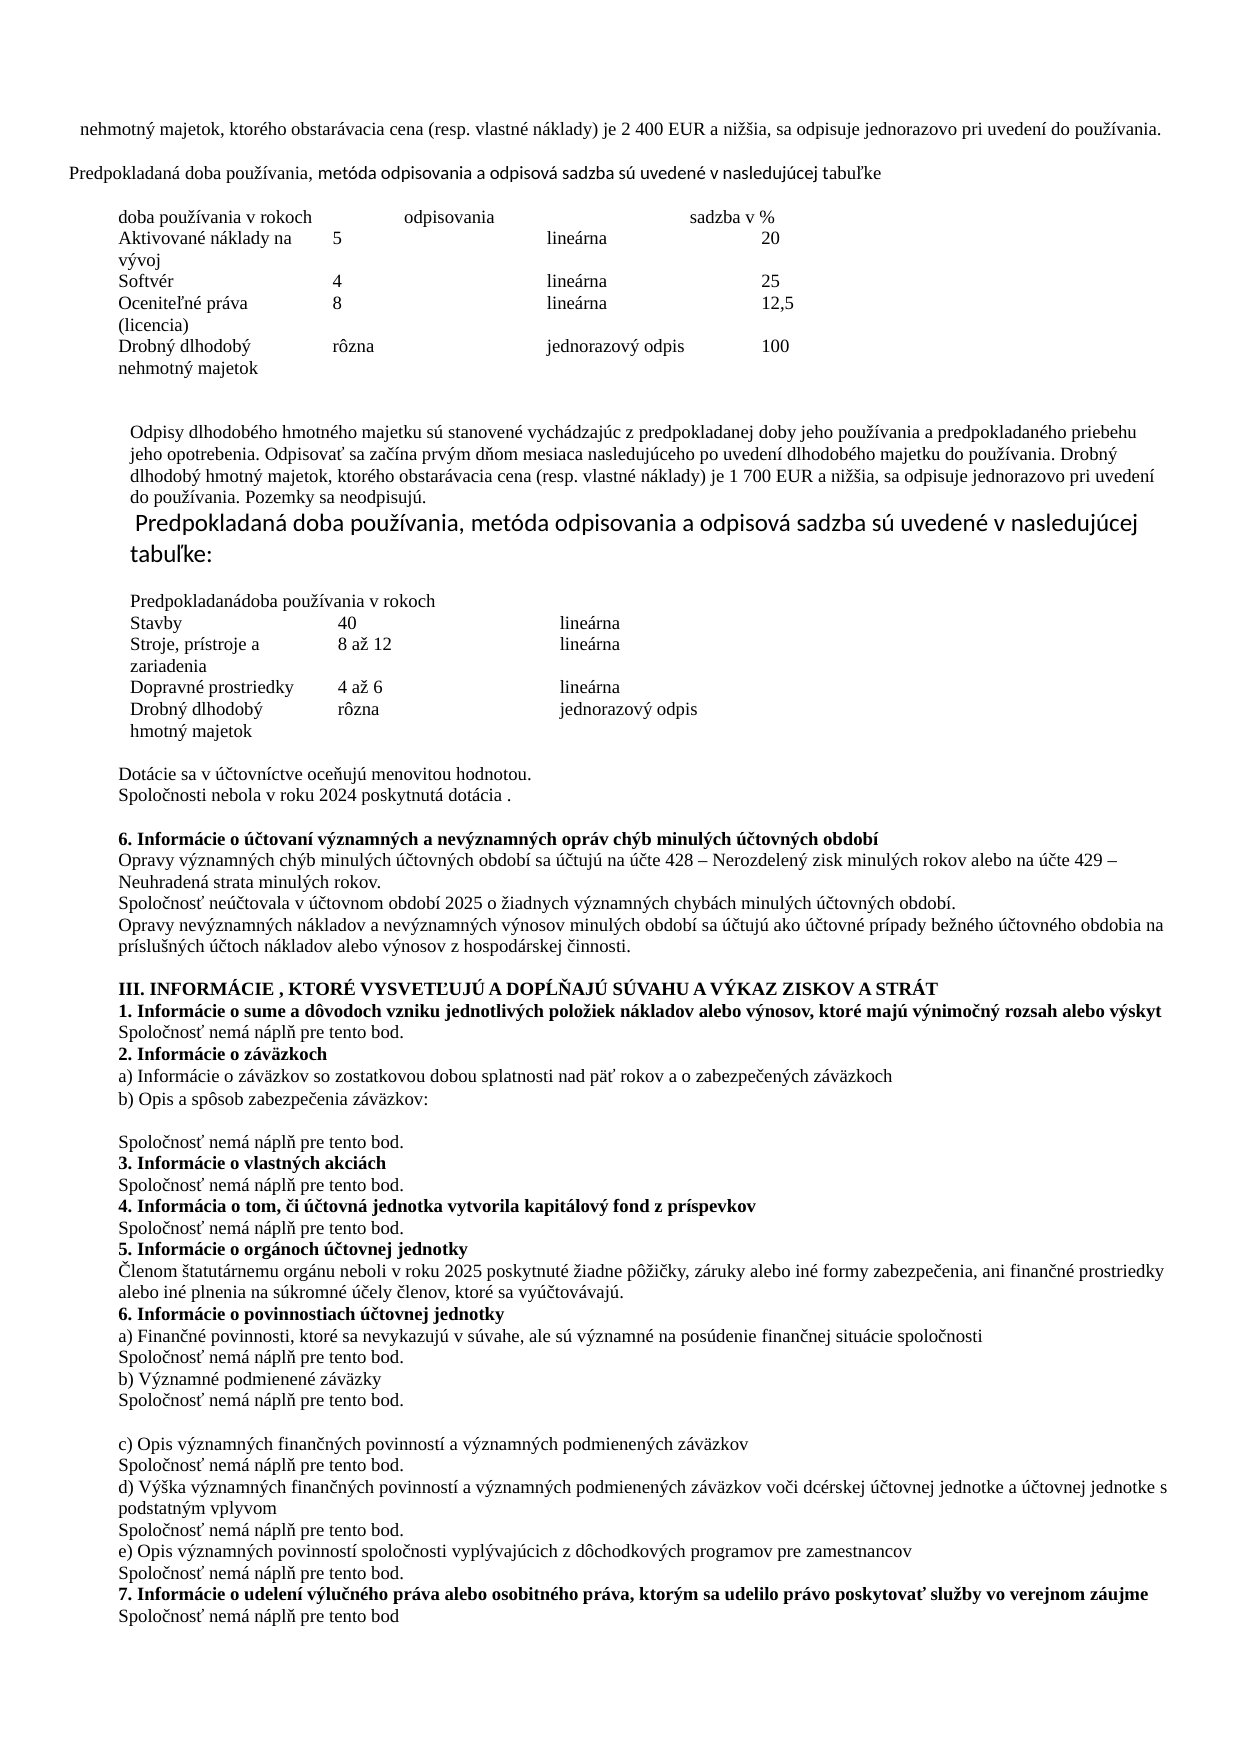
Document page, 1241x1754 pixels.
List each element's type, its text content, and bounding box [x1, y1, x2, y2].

table_cell 25 [750, 270, 964, 292]
table_cell lineárna [548, 676, 1184, 698]
text Spoločnosť nemá náplň pre tento bod [118, 1605, 1182, 1626]
text 2. Informácie o záväzkoch [118, 1043, 1182, 1064]
table_cell 40 [326, 612, 548, 633]
table_cell Softvér [107, 270, 321, 292]
text Spoločnosť nemá náplň pre tento bod. [118, 1021, 1182, 1043]
table_header Odpisy dlhodobého hmotného majetku sú stanovené vychádzajúc z predpokladanej doby jeho používania a predpokladaného priebehu jeho opotrebenia. Odpisovať sa začína prvým dňom mesiaca nasledujúceho po uvedení dlhodobého majetku do používania. Drobný dlhodobý hmotný majetok, ktorého obstarávacia cena (resp. vlastné náklady) je 1 700 EUR a nižšia, sa odpisuje jednorazovo pri uvedení do používania. Pozemky sa neodpisujú. Predpokladaná doba používania, metóda odpisovania a odpisová sadzba sú uvedené v nasledujúcej tabuľke: [119, 421, 1184, 590]
text Spoločnosti nebola v roku 2024 poskytnutá dotácia . [118, 784, 1182, 806]
list b) Opis a spôsob zabezpečenia záväzkov: [118, 1087, 1182, 1109]
table_cell Dopravné prostriedky [119, 676, 326, 698]
text 6. Informácie o účtovaní významných a nevýznamných opráv chýb minulých účtovných období [118, 827, 1182, 849]
text 6. Informácie o povinnostiach účtovnej jednotky [118, 1303, 1182, 1324]
table_cell 100 [750, 335, 964, 378]
table_header doba používania v rokoch [107, 206, 393, 227]
text Spoločnosť nemá náplň pre tento bod. [118, 1454, 1182, 1476]
text Spoločnosť nemá náplň pre tento bod. [118, 1346, 1182, 1368]
text Opravy významných chýb minulých účtovných období sa účtujú na účte 428 – Nerozdelený zisk minulých rokov alebo na účte 429 – Neuhradená strata minulých rokov. [118, 849, 1182, 892]
text Spoločnosť nemá náplň pre tento bod. [118, 1131, 1182, 1152]
list c) Opis významných finančných povinností a významných podmienených záväzkov [118, 1432, 1182, 1454]
text 5. Informácie o orgánoch účtovnej jednotky [118, 1238, 1182, 1260]
table_cell 12,5 [750, 292, 964, 335]
text 4. Informácia o tom, či účtovná jednotka vytvorila kapitálový fond z príspevkov [118, 1195, 1182, 1217]
text Spoločnosť nemá náplň pre tento bod. [118, 1389, 1182, 1411]
table_header sadzba v % [678, 206, 964, 227]
text Spoločnosť neúčtovala v účtovnom období 2025 o žiadnych významných chybách minulých účtovných období. [118, 892, 1182, 914]
table_header nehmotný majetok, ktorého obstarávacia cena (resp. vlastné náklady) je 2 400 EUR a nižšia, sa odpisuje jednorazovo pri uvedení do používania. Predpokladaná doba používania, metóda odpisovania a odpisová sadzba sú uvedené v nasledujúcej tabuľke [69, 118, 1176, 184]
text III. INFORMÁCIE , KTORÉ VYSVETĽUJÚ A DOPĹŇAJÚ SÚVAHU A VÝKAZ ZISKOV A STRÁT [118, 978, 1182, 1000]
table_cell 4 až 6 [326, 676, 548, 698]
list a) Finančné povinnosti, ktoré sa nevykazujú v súvahe, ale sú významné na posúdenie finančnej situácie spoločnosti [118, 1324, 1182, 1346]
table_cell Drobný dlhodobý hmotný majetok [119, 698, 326, 741]
table_cell Oceniteľné práva (licencia) [107, 292, 321, 335]
table_header 20 [750, 227, 964, 270]
text Spoločnosť nemá náplň pre tento bod. [118, 1519, 1182, 1540]
table_cell jednorazový odpis [535, 335, 750, 378]
table_cell Predpokladanádoba používania v rokoch [119, 590, 1184, 612]
text Spoločnosť nemá náplň pre tento bod. [118, 1217, 1182, 1238]
table_cell rôzna [321, 335, 535, 378]
list e) Opis významných povinností spoločnosti vyplývajúcich z dôchodkových programov pre zamestnancov [118, 1540, 1182, 1562]
text Dotácie sa v účtovníctve oceňujú menovitou hodnotou. [118, 763, 1182, 784]
table_cell lineárna [535, 270, 750, 292]
table_cell 4 [321, 270, 535, 292]
text Členom štatutárnemu orgánu neboli v roku 2025 poskytnuté žiadne pôžičky, záruky alebo iné formy zabezpečenia, ani finančné prostriedky alebo iné plnenia na súkromné účely členov, ktoré sa vyúčtovávajú. [118, 1260, 1182, 1303]
text 7. Informácie o udelení výlučného práva alebo osobitného práva, ktorým sa udelilo právo poskytovať služby vo verejnom záujme [118, 1583, 1182, 1605]
table_cell lineárna [548, 633, 1184, 676]
table_cell 8 [321, 292, 535, 335]
table_header lineárna [535, 227, 750, 270]
table_header Aktivované náklady na vývoj [107, 227, 321, 270]
text 1. Informácie o sume a dôvodoch vzniku jednotlivých položiek nákladov alebo výnosov, ktoré majú výnimočný rozsah alebo výskyt [118, 1000, 1182, 1021]
table_cell Stroje, prístroje a zariadenia [119, 633, 326, 676]
table_cell lineárna [548, 612, 1184, 633]
table_header Ročná odpisová [1176, 118, 1184, 184]
table_header odpisovania [393, 206, 678, 227]
table_cell lineárna [535, 292, 750, 335]
list d) Výška významných finančných povinností a významných podmienených záväzkov voči dcérskej účtovnej jednotke a účtovnej jednotke s podstatným vplyvom [118, 1476, 1182, 1519]
text 3. Informácie o vlastných akciách [118, 1152, 1182, 1174]
table_cell jednorazový odpis [548, 698, 1184, 741]
table_cell 8 až 12 [326, 633, 548, 676]
list b) Významné podmienené záväzky [118, 1368, 1182, 1389]
table_cell rôzna [326, 698, 548, 741]
text Opravy nevýznamných nákladov a nevýznamných výnosov minulých období sa účtujú ako účtovné prípady bežného účtovného obdobia na príslušných účtoch nákladov alebo výnosov z hospodárskej činnosti. [118, 914, 1182, 957]
table_cell Stavby [119, 612, 326, 633]
text Spoločnosť nemá náplň pre tento bod. [118, 1562, 1182, 1583]
list a) Informácie o záväzkov so zostatkovou dobou splatnosti nad päť rokov a o zabezpečených záväzkoch [118, 1064, 1182, 1086]
text Spoločnosť nemá náplň pre tento bod. [118, 1174, 1182, 1195]
table_header 5 [321, 227, 535, 270]
table_cell Drobný dlhodobý nehmotný majetok [107, 335, 321, 378]
